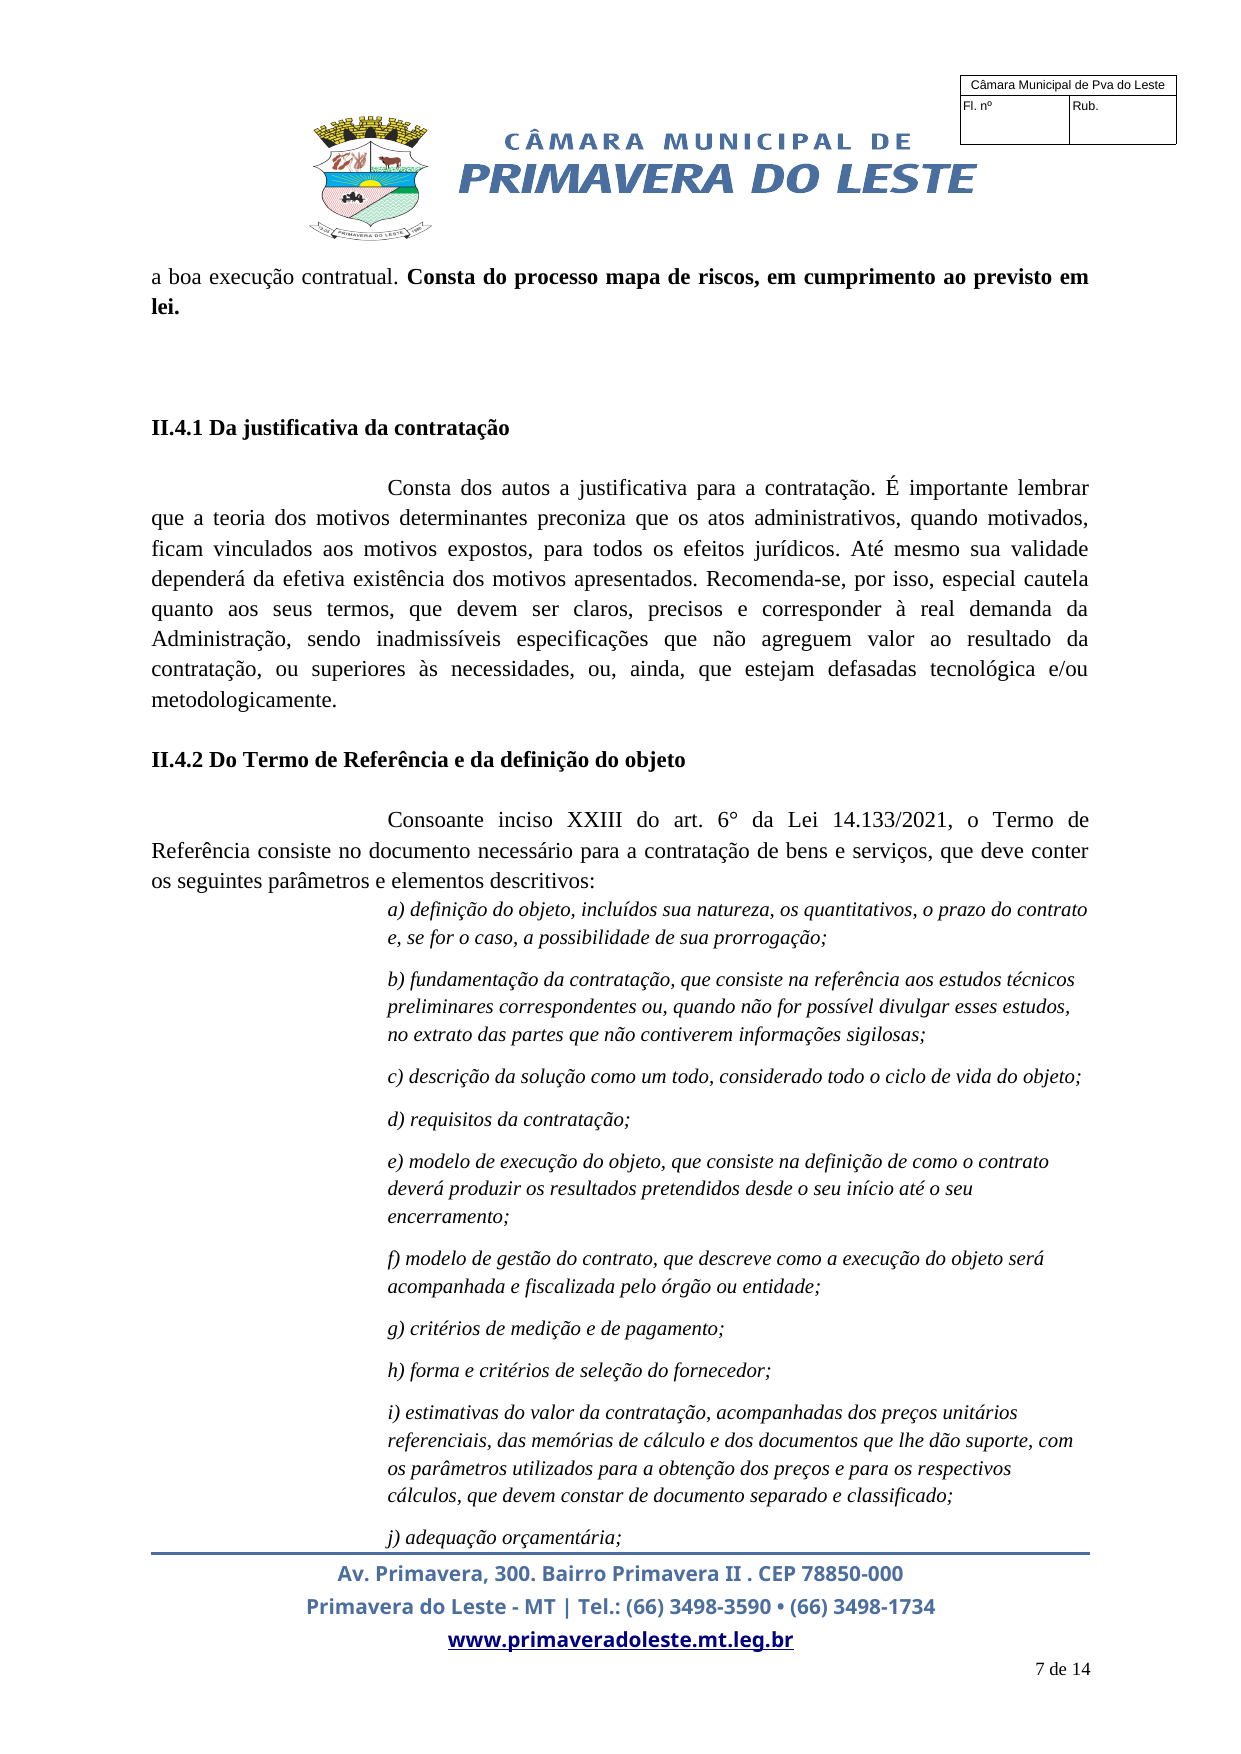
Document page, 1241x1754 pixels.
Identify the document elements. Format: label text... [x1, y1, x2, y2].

text II.4.2 Do Termo de Referência e da definição do objeto [151, 746, 1090, 772]
text g) critérios de medição e de pagamento; [387, 1316, 1090, 1340]
text II.4.1 Da justificativa da contratação [151, 414, 1090, 440]
text b) fundamentação da contratação, que consiste na referência aos estudos técnicos preliminares correspondentes ou, quando não for possível divulgar esses estudos, no extrato das partes que não contiverem informações sigilosas; [387, 967, 1090, 1046]
text a boa execução contratual. Consta do processo mapa de riscos, em cumprimento ao previsto em lei. [151, 258, 1090, 319]
picture [1070, 108, 1115, 144]
text d) requisitos da contratação; [387, 1106, 1090, 1131]
text h) forma e critérios de seleção do fornecedor; [387, 1358, 1090, 1382]
text i) estimativas do valor da contratação, acompanhadas dos preços unitários referenciais, das memórias de cálculo e dos documentos que lhe dão suporte, com os parâmetros utilizados para a obtenção dos preços e para os respectivos cálculos, que devem constar de documento separado e classificado; [387, 1400, 1090, 1507]
picture [140, 108, 1115, 250]
text f) modelo de gestão do contrato, que descreve como a execução do objeto será acompanhada e fiscalizada pelo órgão ou entidade; [387, 1246, 1090, 1298]
picture [961, 108, 1069, 144]
text Consta dos autos a justificativa para a contratação. É importante lembrar que a teoria dos motivos determinantes preconiza que os atos administrativos, quando motivados, ficam vinculados aos motivos expostos, para todos os efeitos jurídicos. Até mesmo sua validade dependerá da efetiva existência dos motivos apresentados. Recomenda-se, por isso, especial cautela quanto aos seus termos, que devem ser claros, precisos e corresponder à real demanda da Administração, sendo inadmissíveis especificações que não agreguem valor ao resultado da contratação, ou superiores às necessidades, ou, ainda, que estejam defasadas tecnológica e/ou metodologicamente. [151, 474, 1090, 712]
text Consoante inciso XXIII do art. 6° da Lei 14.133/2021, o Termo de Referência consiste no documento necessário para a contratação de bens e serviços, que deve conter os seguintes parâmetros e elementos descritivos: [151, 806, 1090, 893]
text e) modelo de execução do objeto, que consiste na definição de como o contrato deverá produzir os resultados pretendidos desde o seu início até o seu encerramento; [387, 1149, 1090, 1228]
text c) descrição da solução como um todo, considerado todo o ciclo de vida do objeto; [387, 1064, 1090, 1088]
text a) definição do objeto, incluídos sua natureza, os quantitativos, o prazo do contrato e, se for o caso, a possibilidade de sua prorrogação; [387, 897, 1090, 949]
text j) adequação orçamentária; [387, 1525, 1090, 1549]
